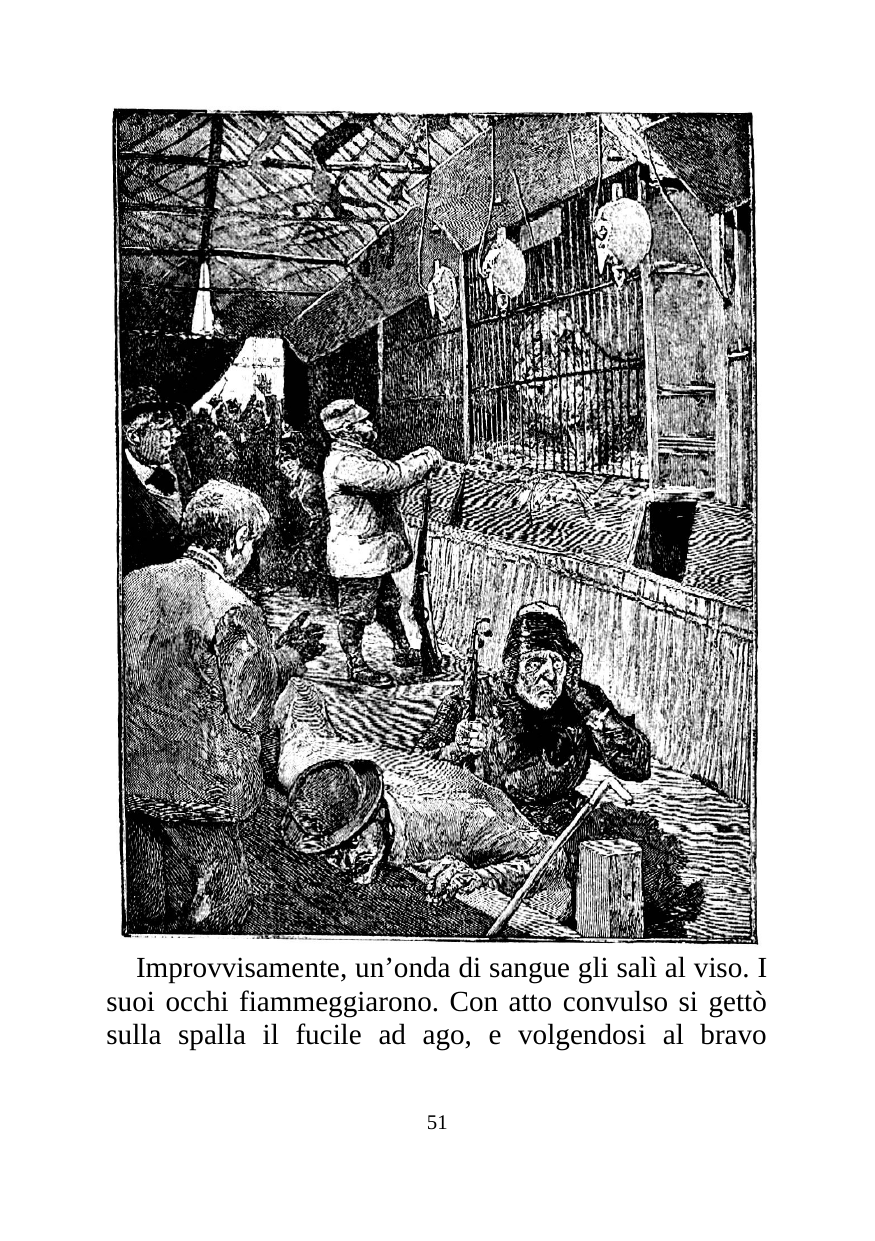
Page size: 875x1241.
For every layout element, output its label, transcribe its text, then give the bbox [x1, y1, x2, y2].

picture [112, 106, 763, 951]
text Improvvisamente, un’onda di sangue gli salì al viso. I suoi occhi fiammeggiarono. Con atto convulso si gettò sulla spalla il fucile ad ago, e volgendosi al bravo [106, 106, 768, 1051]
